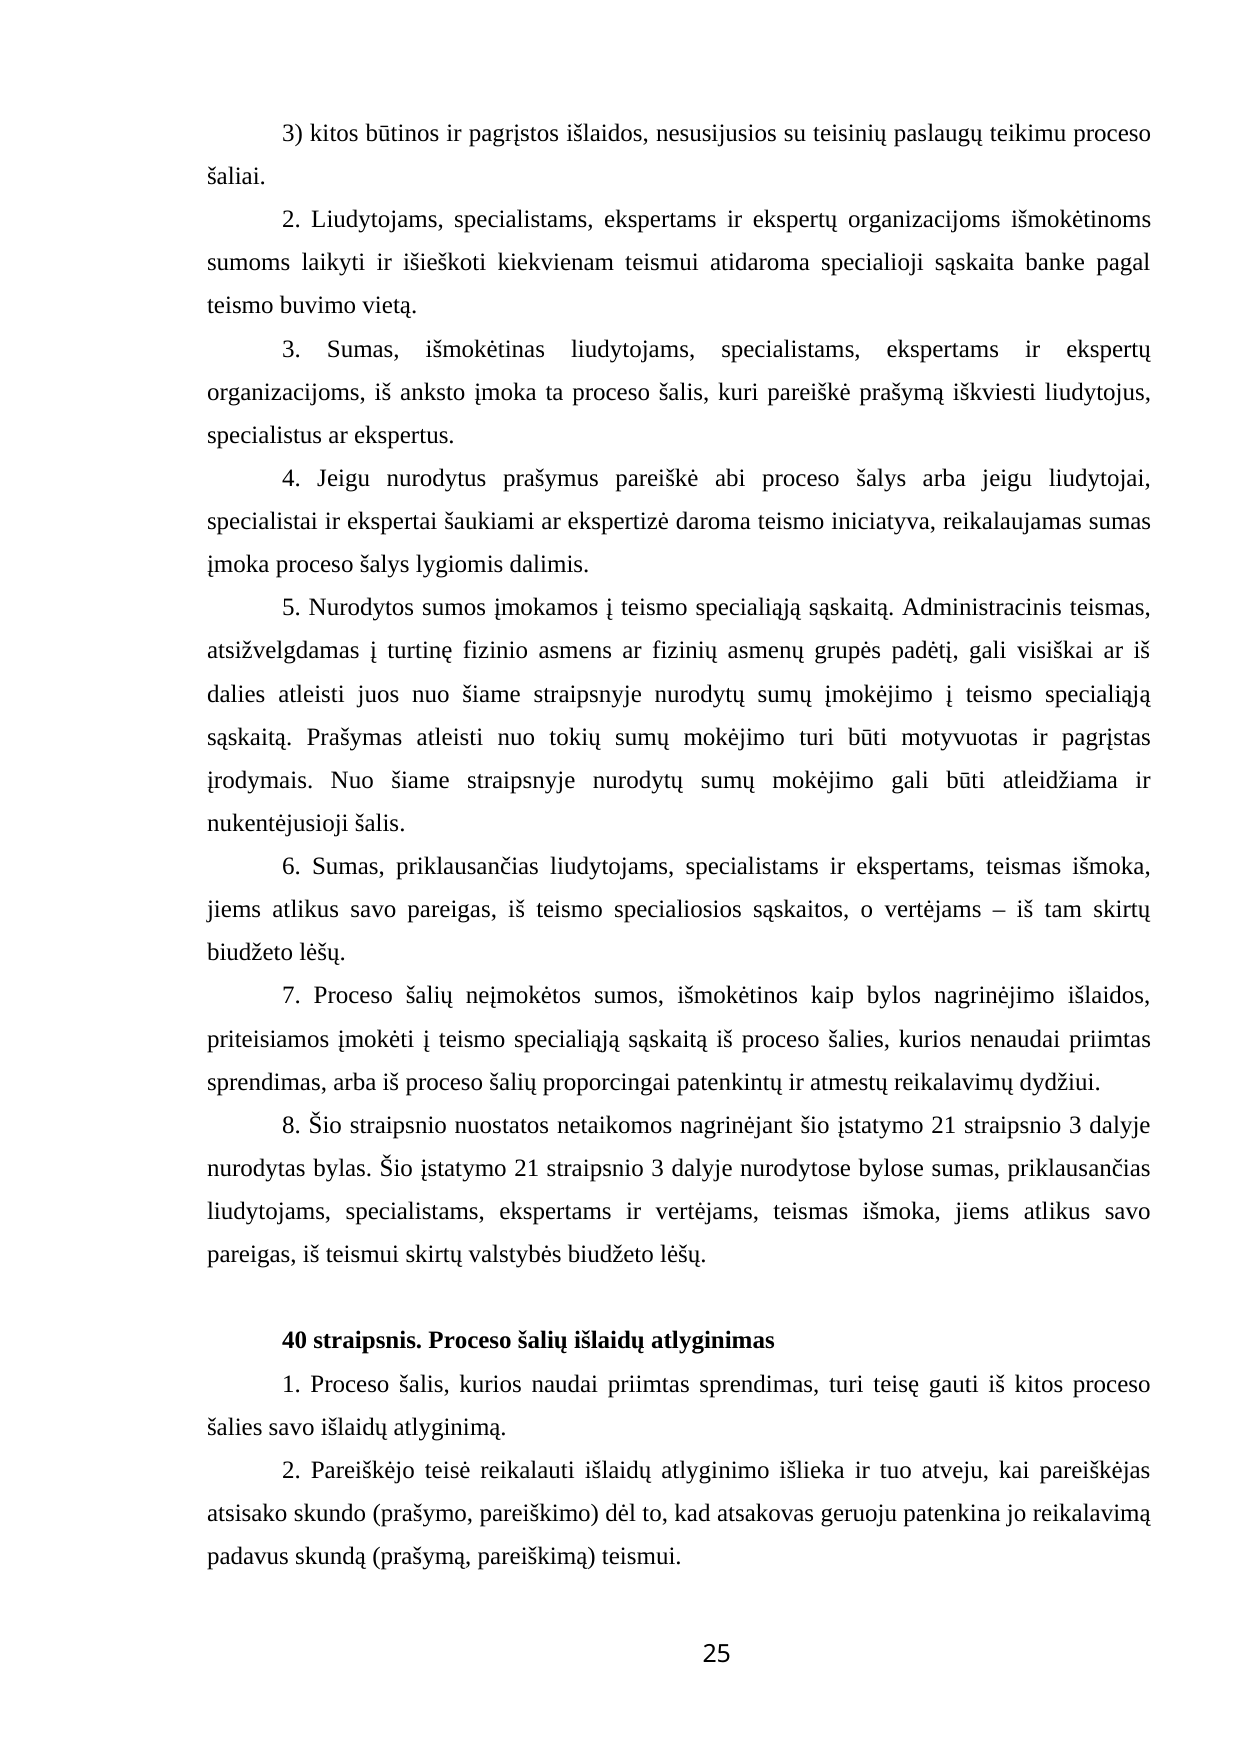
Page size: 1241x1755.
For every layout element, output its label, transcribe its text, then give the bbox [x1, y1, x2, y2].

text 2. Pareiškėjo teisė reikalauti išlaidų atlyginimo išlieka ir tuo atveju, kai pareiškėjas atsisako skundo (prašymo, pareiškimo) dėl to, kad atsakovas geruoju patenkina jo reikalavimą padavus skundą (prašymą, pareiškimą) teismui. [207, 1455, 1152, 1570]
text 5. Nurodytos sumos įmokamos į teismo specialiąją sąskaitą. Administracinis teismas, atsižvelgdamas į turtinę fizinio asmens ar fizinių asmenų grupės padėtį, gali visiškai ar iš dalies atleisti juos nuo šiame straipsnyje nurodytų sumų įmokėjimo į teismo specialiąją sąskaitą. Prašymas atleisti nuo tokių sumų mokėjimo turi būti motyvuotas ir pagrįstas įrodymais. Nuo šiame straipsnyje nurodytų sumų mokėjimo gali būti atleidžiama ir nukentėjusioji šalis. [207, 592, 1152, 837]
text 3. Sumas, išmokėtinas liudytojams, specialistams, ekspertams ir ekspertų organizacijoms, iš anksto įmoka ta proceso šalis, kuri pareiškė prašymą iškviesti liudytojus, specialistus ar ekspertus. [207, 334, 1152, 449]
text 2. Liudytojams, specialistams, ekspertams ir ekspertų organizacijoms išmokėtinoms sumoms laikyti ir išieškoti kiekvienam teismui atidaroma specialioji sąskaita banke pagal teismo buvimo vietą. [207, 204, 1152, 319]
text 7. Proceso šalių neįmokėtos sumos, išmokėtinos kaip bylos nagrinėjimo išlaidos, priteisiamos įmokėti į teismo specialiąją sąskaitą iš proceso šalies, kurios nenaudai priimtas sprendimas, arba iš proceso šalių proporcingai patenkintų ir atmestų reikalavimų dydžiui. [207, 981, 1152, 1096]
text 3) kitos būtinos ir pagrįstos išlaidos, nesusijusios su teisinių paslaugų teikimu proceso šaliai. [207, 118, 1152, 190]
text 40 straipsnis. Proceso šalių išlaidų atlyginimas [207, 1326, 1152, 1354]
text 1. Proceso šalis, kurios naudai priimtas sprendimas, turi teisę gauti iš kitos proceso šalies savo išlaidų atlyginimą. [207, 1369, 1152, 1441]
text 4. Jeigu nurodytus prašymus pareiškė abi proceso šalys arba jeigu liudytojai, specialistai ir ekspertai šaukiami ar ekspertizė daroma teismo iniciatyva, reikalaujamas sumas įmoka proceso šalys lygiomis dalimis. [207, 463, 1152, 578]
text 8. Šio straipsnio nuostatos netaikomos nagrinėjant šio įstatymo 21 straipsnio 3 dalyje nurodytas bylas. Šio įstatymo 21 straipsnio 3 dalyje nurodytose bylose sumas, priklausančias liudytojams, specialistams, ekspertams ir vertėjams, teismas išmoka, jiems atlikus savo pareigas, iš teismui skirtų valstybės biudžeto lėšų. [207, 1110, 1152, 1268]
text 6. Sumas, priklausančias liudytojams, specialistams ir ekspertams, teismas išmoka, jiems atlikus savo pareigas, iš teismo specialiosios sąskaitos, o vertėjams – iš tam skirtų biudžeto lėšų. [207, 851, 1152, 966]
